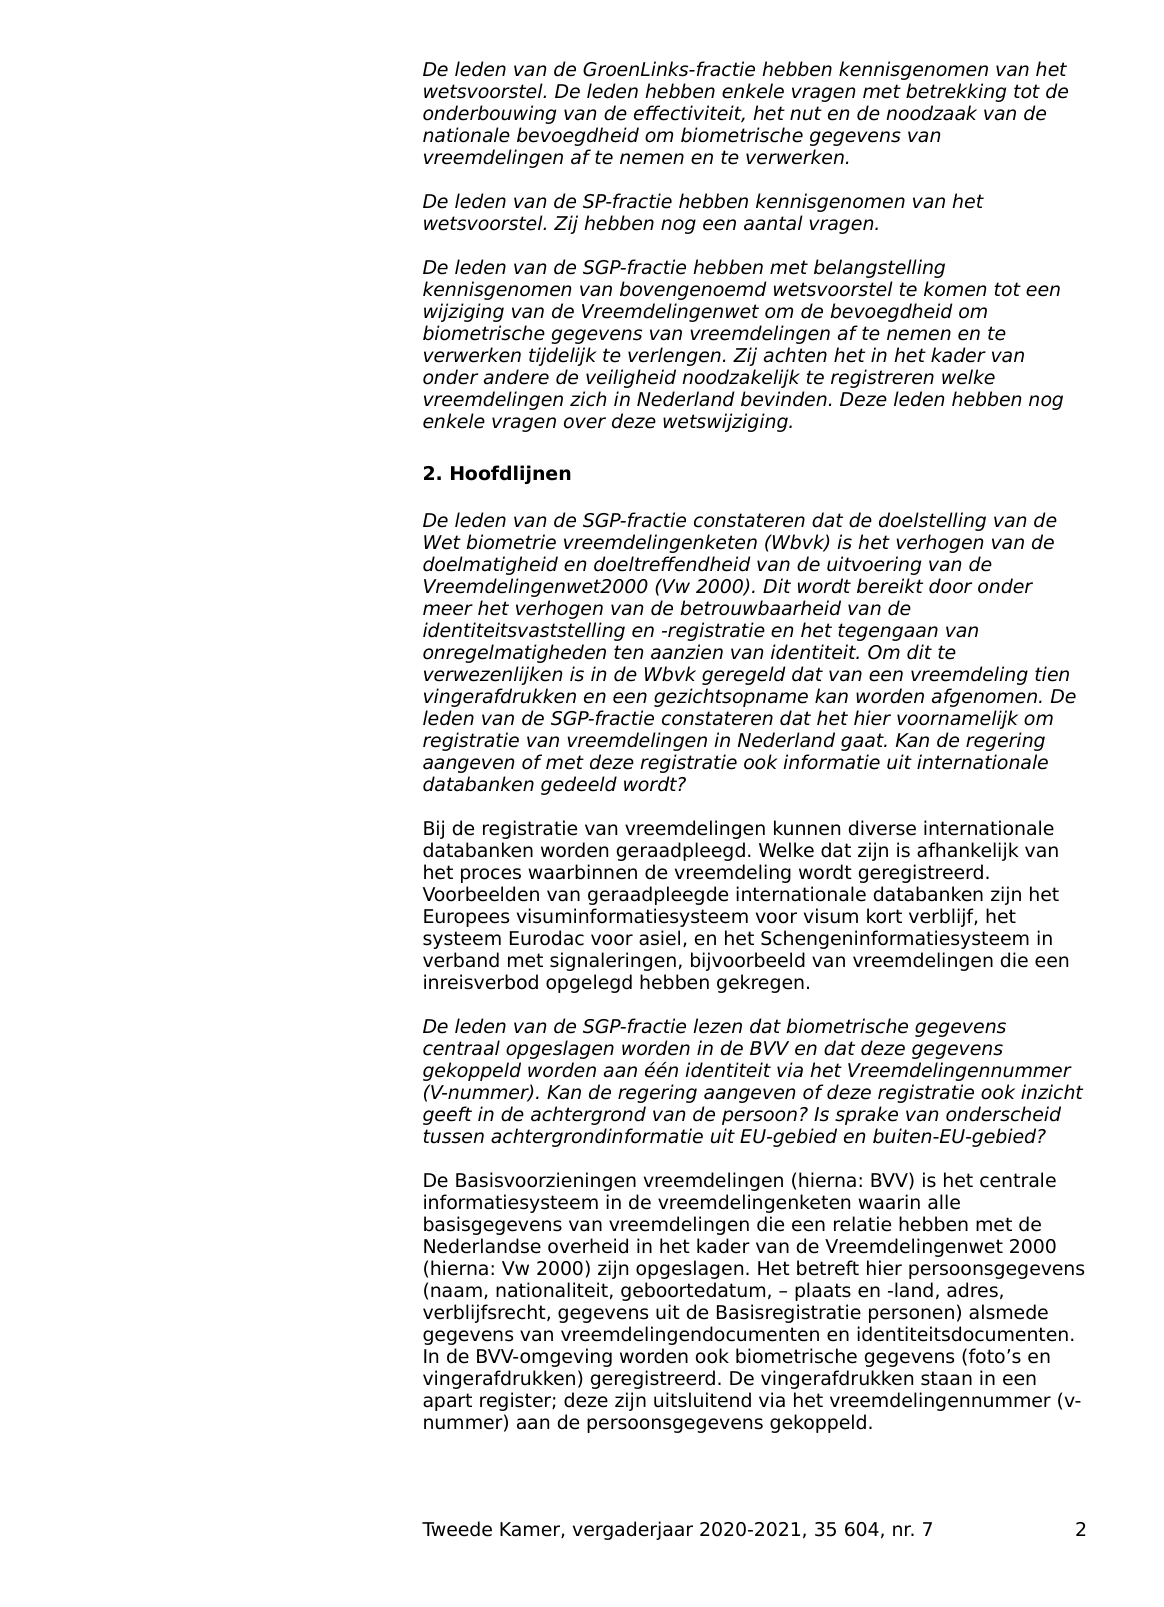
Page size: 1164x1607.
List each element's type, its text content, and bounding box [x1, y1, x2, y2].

text De leden van de SGP-fractie lezen dat biometrische gegevens centraal opgeslagen worden in de BVV en dat deze gegevens gekoppeld worden aan één identiteit via het Vreemdelingennummer (V-nummer). Kan de regering aangeven of deze registratie ook inzicht geeft in de achtergrond van de persoon? Is sprake van onderscheid tussen achtergrondinformatie uit EU-gebied en buiten-EU-gebied? [422, 1016, 1087, 1148]
text De leden van de GroenLinks-fractie hebben kennisgenomen van het wetsvoorstel. De leden hebben enkele vragen met betrekking tot de onderbouwing van de effectiviteit, het nut en de noodzaak van de nationale bevoegdheid om biometrische gegevens van vreemdelingen af te nemen en te verwerken. [422, 59, 1087, 169]
text De leden van de SP-fractie hebben kennisgenomen van het wetsvoorstel. Zij hebben nog een aantal vragen. [422, 191, 1087, 235]
text Bij de registratie van vreemdelingen kunnen diverse internationale databanken worden geraadpleegd. Welke dat zijn is afhankelijk van het proces waarbinnen de vreemdeling wordt geregistreerd. Voorbeelden van geraadpleegde internationale databanken zijn het Europees visuminformatiesysteem voor visum kort verblijf, het systeem Eurodac voor asiel, en het Schengeninformatiesysteem in verband met signaleringen, bijvoorbeeld van vreemdelingen die een inreisverbod opgelegd hebben gekregen. [422, 818, 1087, 994]
subtitle 2. Hoofdlijnen [422, 463, 1087, 485]
text De Basisvoorzieningen vreemdelingen (hierna: BVV) is het centrale informatiesysteem in de vreemdelingenketen waarin alle basisgegevens van vreemdelingen die een relatie hebben met de Nederlandse overheid in het kader van de Vreemdelingenwet 2000 (hierna: Vw 2000) zijn opgeslagen. Het betreft hier persoonsgegevens (naam, nationaliteit, geboortedatum, – plaats en -land, adres, verblijfsrecht, gegevens uit de Basisregistratie personen) alsmede gegevens van vreemdelingendocumenten en identiteitsdocumenten. In de BVV-omgeving worden ook biometrische gegevens (foto’s en vingerafdrukken) geregistreerd. De vingerafdrukken staan in een apart register; deze zijn uitsluitend via het vreemdelingennummer (v-nummer) aan de persoonsgegevens gekoppeld. [422, 1170, 1087, 1434]
text De leden van de SGP-fractie hebben met belangstelling kennisgenomen van bovengenoemd wetsvoorstel te komen tot een wijziging van de Vreemdelingenwet om de bevoegdheid om biometrische gegevens van vreemdelingen af te nemen en te verwerken tijdelijk te verlengen. Zij achten het in het kader van onder andere de veiligheid noodzakelijk te registreren welke vreemdelingen zich in Nederland bevinden. Deze leden hebben nog enkele vragen over deze wetswijziging. [422, 257, 1087, 433]
text De leden van de SGP-fractie constateren dat de doelstelling van de Wet biometrie vreemdelingenketen (Wbvk) is het verhogen van de doelmatigheid en doeltreffendheid van de uitvoering van de Vreemdelingenwet2000 (Vw 2000). Dit wordt bereikt door onder meer het verhogen van de betrouwbaarheid van de identiteitsvaststelling en -registratie en het tegengaan van onregelmatigheden ten aanzien van identiteit. Om dit te verwezenlijken is in de Wbvk geregeld dat van een vreemdeling tien vingerafdrukken en een gezichtsopname kan worden afgenomen. De leden van de SGP-fractie constateren dat het hier voornamelijk om registratie van vreemdelingen in Nederland gaat. Kan de regering aangeven of met deze registratie ook informatie uit internationale databanken gedeeld wordt? [422, 510, 1087, 796]
